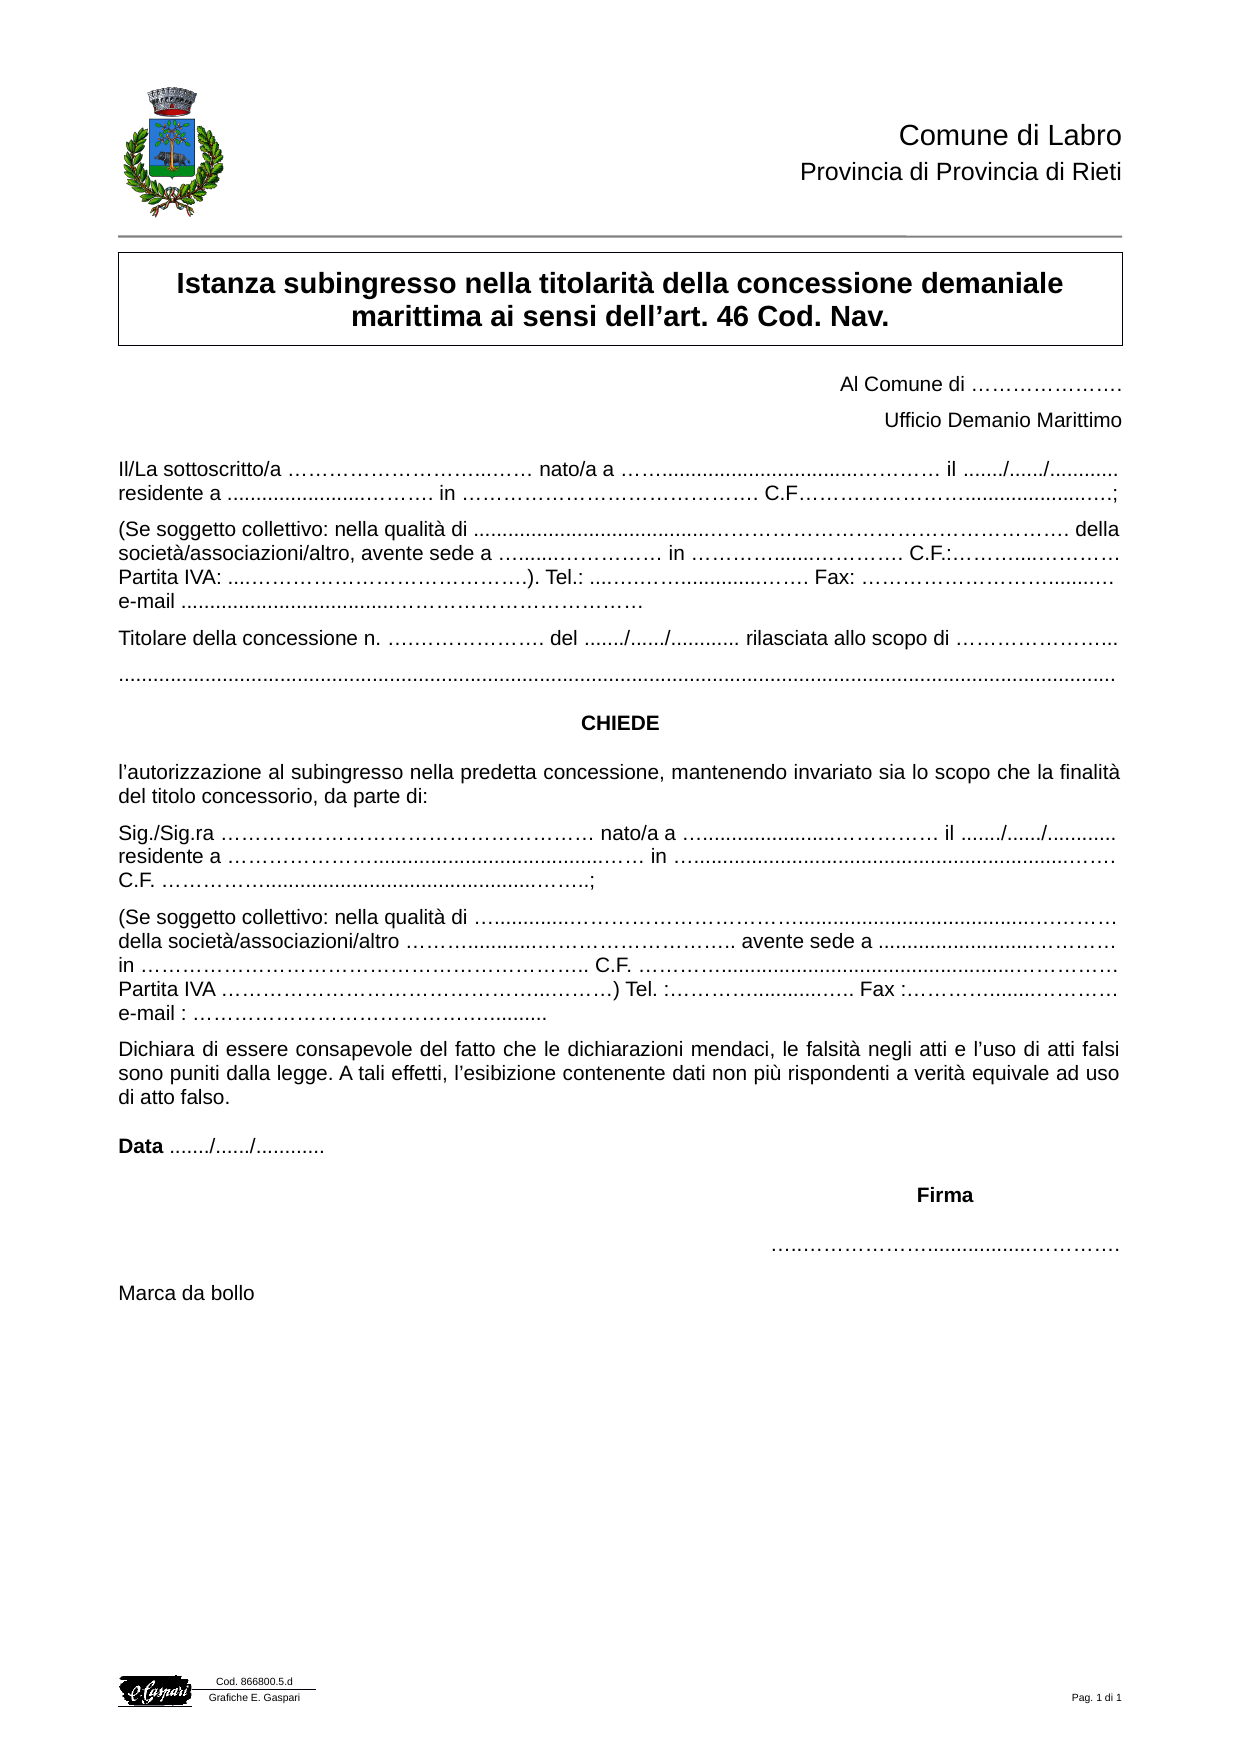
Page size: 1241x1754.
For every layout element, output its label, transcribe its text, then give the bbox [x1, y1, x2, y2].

text l’autorizzazione al subingresso nella predetta concessione, mantenendo invariato sia lo scopo che la finalità del titolo concessorio, da parte di: [118, 760, 1122, 808]
picture [122, 87, 224, 219]
text ............................................................................................................................................................................. [118, 662, 1122, 686]
text Marca da bollo [118, 1281, 1122, 1305]
text Dichiara di essere consapevole del fatto che le dichiarazioni mendaci, le falsità negli atti e l’uso di atti falsi sono puniti dalla legge. A tali effetti, l’esibizione contenente dati non più rispondenti a verità equivale ad uso di atto falso. [118, 1037, 1122, 1109]
text (Se soggetto collettivo: nella qualità di ….............……………………………........................................….……… della società/associazioni/altro ………............……………………….. avente sede a ...........................………… in ……………………………………………………….. C.F. …………...................................................…………… Partita IVA ………………………………………...………) Tel. :…………............….. Fax :…………........………… e-mail : ………………………………….….......... [118, 905, 1122, 1024]
text Titolare della concessione n. ….………………. del ......./....../............ rilasciata allo scopo di …………………... [118, 626, 1122, 649]
text Sig./Sig.ra ……………………………………………… nato/a a ….......................…………… il ......./....../............ residente a …………………........................................…… in ….................................................................……. C.F. ……………...............................................……..; [118, 820, 1122, 892]
text Comune di Labro [224, 118, 1122, 152]
picture [118, 1674, 192, 1706]
text Ufficio Demanio Marittimo [118, 408, 1122, 432]
text Firma [118, 1183, 1122, 1207]
text …..………………..................…………. [118, 1232, 1122, 1256]
text CHIEDE [118, 711, 1122, 735]
text (Se soggetto collettivo: nella qualità di .........................................……………………………………………. della società/associazioni/altro, avente sede a ….......…………… in ………….......…………. C.F.:………....………… Partita IVA: ....………………………………….). Tel.: ....….……..............……. Fax: ………………………........… e-mail .....................................……………………………… [118, 517, 1122, 613]
text Al Comune di …………………. [118, 371, 1122, 395]
text Il/La sottoscritto/a ………………………...…… nato/a a ……..................................………… il ......./....../............ residente a ........................………. in ……………………………………. C.F…………………….....................….; [118, 457, 1122, 505]
text Provincia di Provincia di Rieti [224, 157, 1122, 185]
text Data ......./....../............ [118, 1134, 1122, 1158]
table_header Istanza subingresso nella titolarità della concessione demaniale marittima ai sensi dell’art. 46 Cod. Nav. [119, 253, 1122, 345]
